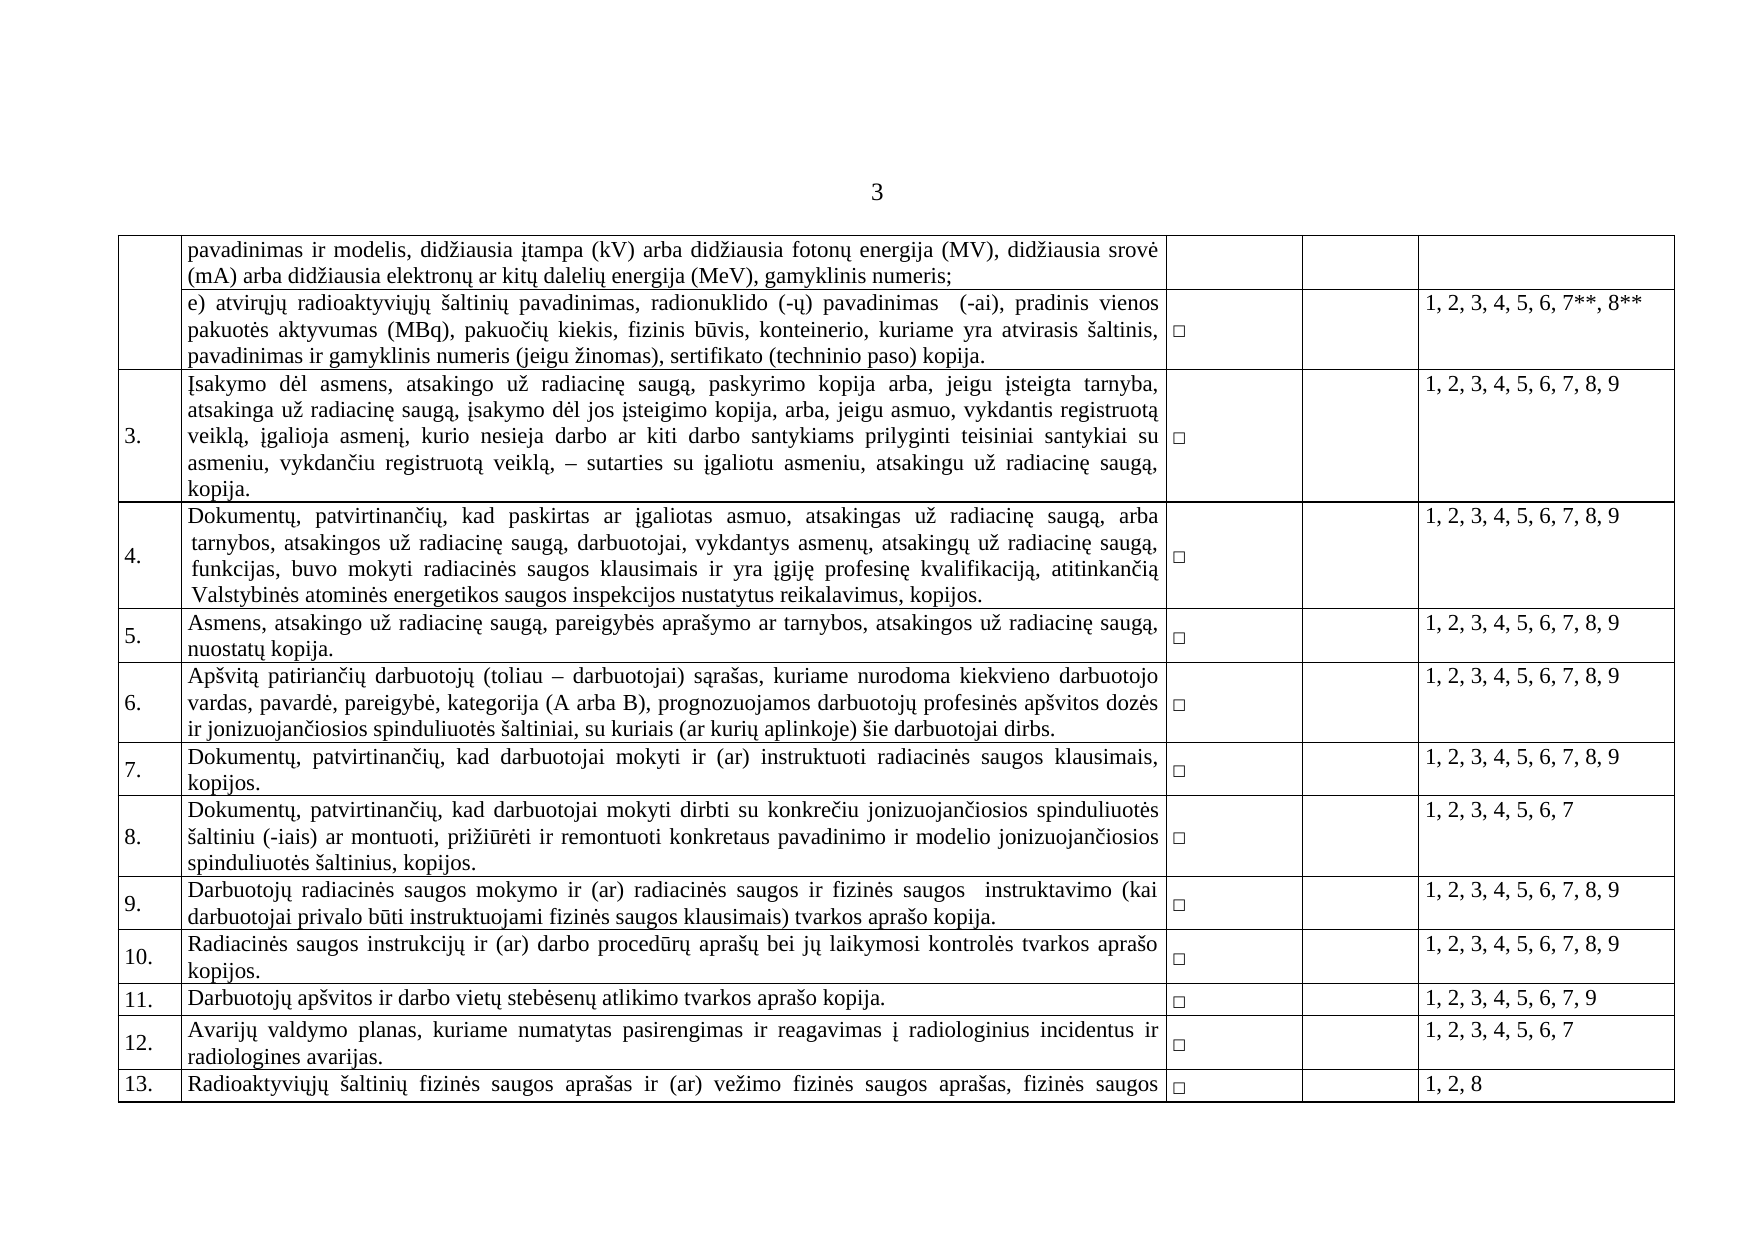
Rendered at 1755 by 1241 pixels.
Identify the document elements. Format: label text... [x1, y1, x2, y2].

table_cell 8. [119, 796, 181, 876]
table_cell Radiacinės saugos instrukcijų ir (ar) darbo procedūrų aprašų bei jų laikymosi kontrolės tvarkos aprašo kopijos. [182, 930, 1166, 983]
table_cell Dokumentų, patvirtinančių, kad darbuotojai mokyti ir (ar) instruktuoti radiacinės saugos klausimais, kopijos. [182, 743, 1166, 795]
table_cell 1, 2, 3, 4, 5, 6, 7, 8, 9 [1419, 877, 1674, 929]
table_cell 13. [119, 1070, 181, 1101]
table_cell ☐ [1167, 503, 1302, 608]
table_cell [1303, 236, 1418, 288]
table_cell 1, 2, 3, 4, 5, 6, 7, 8, 9 [1419, 930, 1674, 983]
table_cell [1303, 609, 1418, 662]
table_cell 1, 2, 3, 4, 5, 6, 7 [1419, 1016, 1674, 1069]
table_cell [1303, 877, 1418, 929]
table_cell [1303, 663, 1418, 742]
table_cell 7. [119, 743, 181, 795]
table_cell 1, 2, 3, 4, 5, 6, 7**, 8** [1419, 290, 1674, 368]
table_cell ☐ [1167, 290, 1302, 368]
table_cell ☐ [1167, 1016, 1302, 1069]
table_cell 1, 2, 3, 4, 5, 6, 7, 9 [1419, 984, 1674, 1015]
table_cell 1, 2, 3, 4, 5, 6, 7, 8, 9 [1419, 370, 1674, 501]
table_cell Įsakymo dėl asmens, atsakingo už radiacinę saugą, paskyrimo kopija arba, jeigu įsteigta tarnyba, atsakinga už radiacinę saugą, įsakymo dėl jos įsteigimo kopija, arba, jeigu asmuo, vykdantis registruotą veiklą, įgalioja asmenį, kurio nesieja darbo ar kiti darbo santykiams prilyginti teisiniai santykiai su asmeniu, vykdančiu registruotą veiklą, – sutarties su įgaliotu asmeniu, atsakingu už radiacinę saugą, kopija. [182, 370, 1166, 501]
table_cell 3. [119, 370, 181, 501]
table_cell Darbuotojų apšvitos ir darbo vietų stebėsenų atlikimo tvarkos aprašo kopija. [182, 984, 1166, 1015]
table_cell 11. [119, 984, 181, 1015]
table_cell pavadinimas ir modelis, didžiausia įtampa (kV) arba didžiausia fotonų energija (MV), didžiausia srovė (mA) arba didžiausia elektronų ar kitų dalelių energija (MeV), gamyklinis numeris; [182, 236, 1166, 288]
table_cell 1, 2, 3, 4, 5, 6, 7, 8, 9 [1419, 743, 1674, 795]
table_cell Radioaktyviųjų šaltinių fizinės saugos aprašas ir (ar) vežimo fizinės saugos aprašas, fizinės saugos [182, 1070, 1166, 1101]
table_cell [1303, 743, 1418, 795]
table_cell ☐ [1167, 663, 1302, 742]
table_cell ☐ [1167, 796, 1302, 876]
table_cell [1419, 236, 1674, 288]
table_cell [1303, 503, 1418, 608]
table_cell [1303, 290, 1418, 368]
table_cell Asmens, atsakingo už radiacinę saugą, pareigybės aprašymo ar tarnybos, atsakingos už radiacinę saugą, nuostatų kopija. [182, 609, 1166, 662]
table_cell 6. [119, 663, 181, 742]
table_cell Dokumentų, patvirtinančių, kad darbuotojai mokyti dirbti su konkrečiu jonizuojančiosios spinduliuotės šaltiniu (-iais) ar montuoti, prižiūrėti ir remontuoti konkretaus pavadinimo ir modelio jonizuojančiosios spinduliuotės šaltinius, kopijos. [182, 796, 1166, 876]
table_cell 9. [119, 877, 181, 929]
table_cell 1, 2, 3, 4, 5, 6, 7, 8, 9 [1419, 663, 1674, 742]
table_cell [1167, 236, 1302, 288]
table_cell 10. [119, 930, 181, 983]
table_cell Avarijų valdymo planas, kuriame numatytas pasirengimas ir reagavimas į radiologinius incidentus ir radiologines avarijas. [182, 1016, 1166, 1069]
table_cell ☐ [1167, 877, 1302, 929]
table_cell [119, 236, 181, 368]
table_cell 1, 2, 3, 4, 5, 6, 7, 8, 9 [1419, 503, 1674, 608]
table_cell 1, 2, 3, 4, 5, 6, 7 [1419, 796, 1674, 876]
table_cell e) atvirųjų radioaktyviųjų šaltinių pavadinimas, radionuklido (-ų) pavadinimas (-ai), pradinis vienos pakuotės aktyvumas (MBq), pakuočių kiekis, fizinis būvis, konteinerio, kuriame yra atvirasis šaltinis, pavadinimas ir gamyklinis numeris (jeigu žinomas), sertifikato (techninio paso) kopija. [182, 290, 1166, 368]
table_cell [1303, 796, 1418, 876]
table_cell Darbuotojų radiacinės saugos mokymo ir (ar) radiacinės saugos ir fizinės saugos instruktavimo (kai darbuotojai privalo būti instruktuojami fizinės saugos klausimais) tvarkos aprašo kopija. [182, 877, 1166, 929]
table_cell [1303, 370, 1418, 501]
table_cell 5. [119, 609, 181, 662]
table_cell ☐ [1167, 1070, 1302, 1101]
table_cell [1303, 984, 1418, 1015]
table_cell ☐ [1167, 609, 1302, 662]
table_cell 1, 2, 3, 4, 5, 6, 7, 8, 9 [1419, 609, 1674, 662]
table_cell ☐ [1167, 984, 1302, 1015]
table_cell 12. [119, 1016, 181, 1069]
table_cell Apšvitą patiriančių darbuotojų (toliau – darbuotojai) sąrašas, kuriame nurodoma kiekvieno darbuotojo vardas, pavardė, pareigybė, kategorija (A arba B), prognozuojamos darbuotojų profesinės apšvitos dozės ir jonizuojančiosios spinduliuotės šaltiniai, su kuriais (ar kurių aplinkoje) šie darbuotojai dirbs. [182, 663, 1166, 742]
table_cell 4. [119, 503, 181, 608]
table_cell ☐ [1167, 743, 1302, 795]
table_cell [1303, 1070, 1418, 1101]
table_cell [1303, 1016, 1418, 1069]
table_cell 1, 2, 8 [1419, 1070, 1674, 1101]
table_cell [1303, 930, 1418, 983]
table_cell Dokumentų, patvirtinančių, kad paskirtas ar įgaliotas asmuo, atsakingas už radiacinę saugą, arba tarnybos, atsakingos už radiacinę saugą, darbuotojai, vykdantys asmenų, atsakingų už radiacinę saugą, funkcijas, buvo mokyti radiacinės saugos klausimais ir yra įgiję profesinę kvalifikaciją, atitinkančią Valstybinės atominės energetikos saugos inspekcijos nustatytus reikalavimus, kopijos. [182, 503, 1166, 608]
table_cell ☐ [1167, 370, 1302, 501]
table_cell ☐ [1167, 930, 1302, 983]
